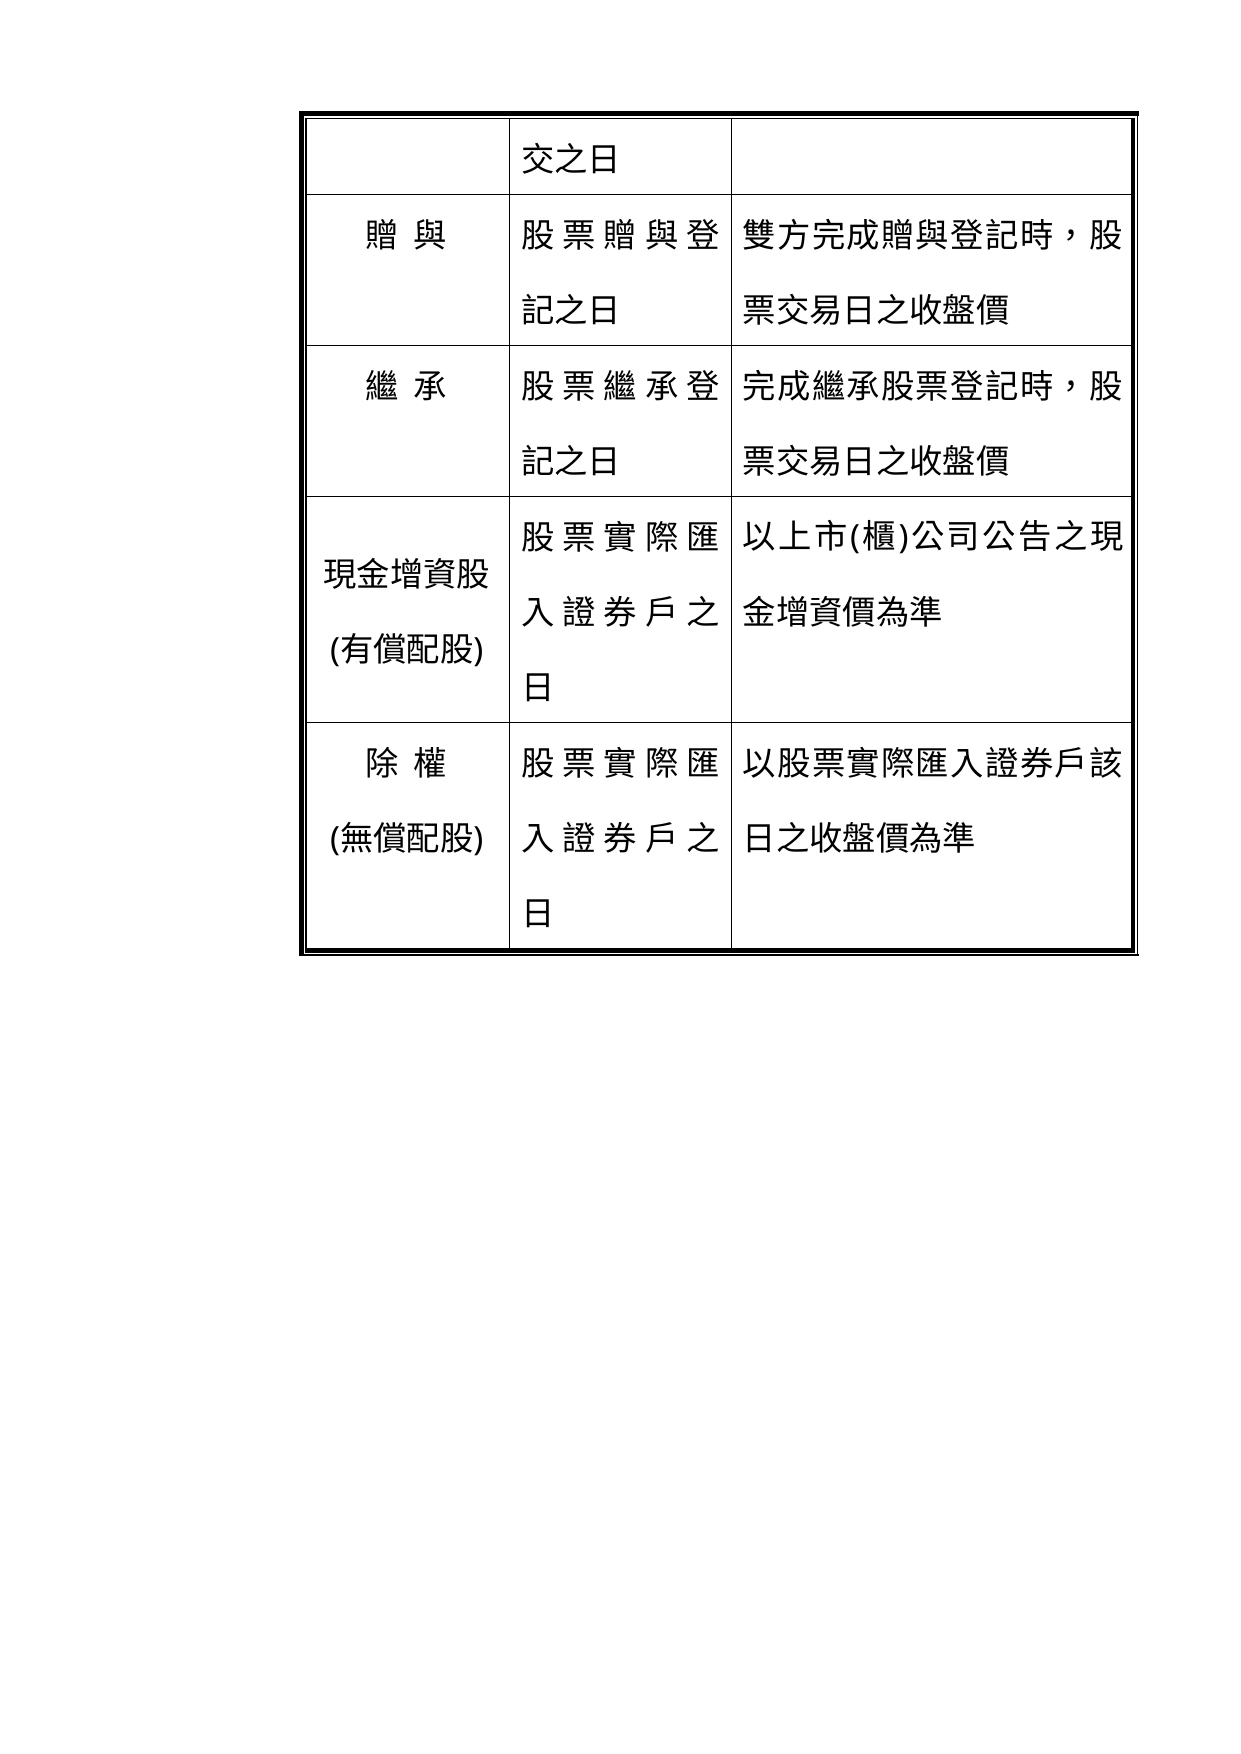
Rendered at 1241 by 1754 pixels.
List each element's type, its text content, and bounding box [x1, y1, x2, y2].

table_cell 交之日 [510, 119, 731, 194]
table_cell [732, 119, 1131, 194]
table_cell 除 權 (無償配股) [307, 723, 509, 948]
table_cell 繼 承 [307, 346, 509, 496]
table_cell 現金增資股 (有償配股) [307, 497, 509, 722]
table_cell 股票實際匯入證券戶之日 [510, 723, 731, 948]
table_cell 股票贈與登記之日 [510, 195, 731, 345]
table_cell 以上市(櫃)公司公告之現金增資價為準 [732, 497, 1131, 722]
table_cell 股票繼承登記之日 [510, 346, 731, 496]
table_cell 股票實際匯入證券戶之日 [510, 497, 731, 722]
table_cell 贈 與 [307, 195, 509, 345]
table_cell 雙方完成贈與登記時，股票交易日之收盤價 [732, 195, 1131, 345]
table_cell 完成繼承股票登記時，股票交易日之收盤價 [732, 346, 1131, 496]
table_cell [307, 119, 509, 194]
table_cell 以股票實際匯入證券戶該日之收盤價為準 [732, 723, 1131, 948]
